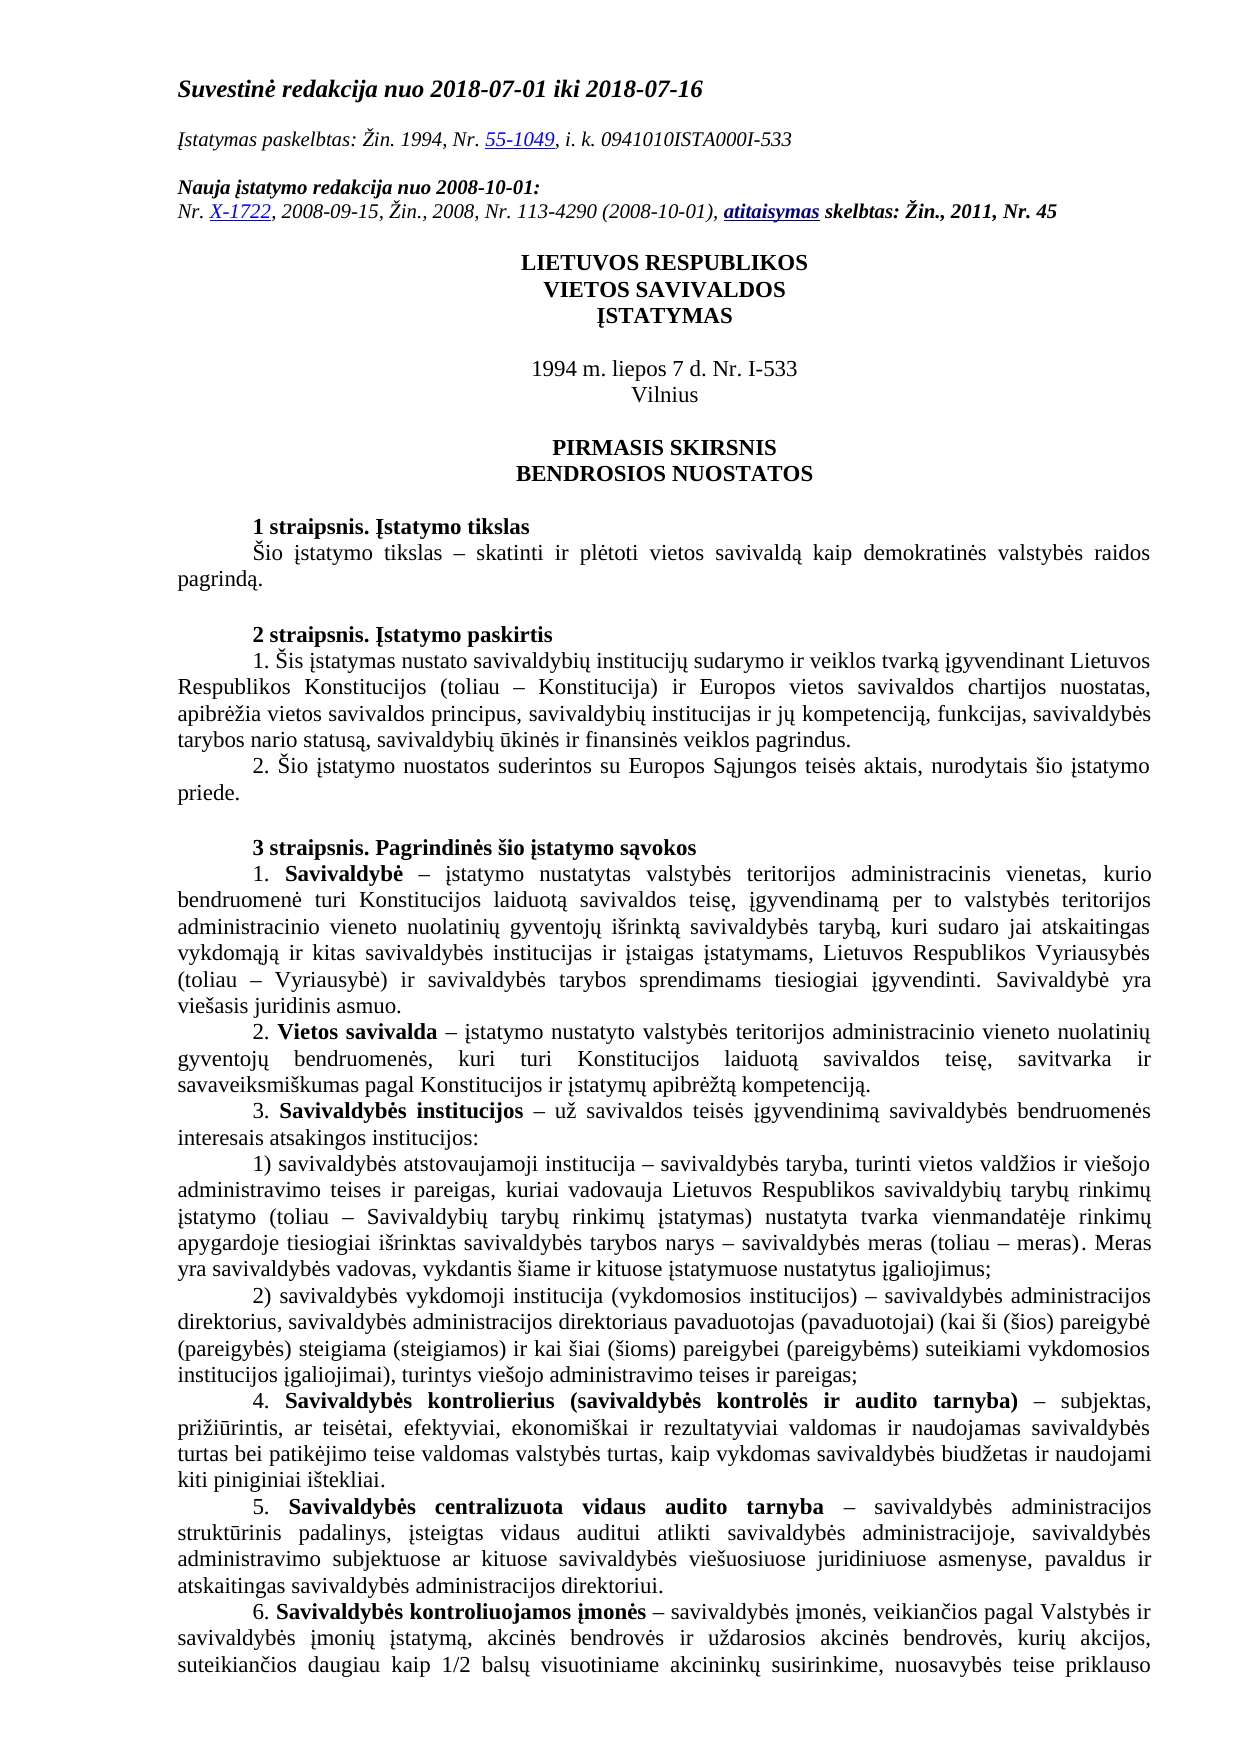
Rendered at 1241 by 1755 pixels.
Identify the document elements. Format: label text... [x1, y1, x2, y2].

text 1. Šis įstatymas nustato savivaldybių institucijų sudarymo ir veiklos tvarką įgyvendinant Lietuvos Respublikos Konstitucijos (toliau – Konstitucija) ir Europos vietos savivaldos chartijos nuostatas, apibrėžia vietos savivaldos principus, savivaldybių institucijas ir jų kompetenciją, funkcijas, savivaldybės tarybos nario statusą, savivaldybių ūkinės ir finansinės veiklos pagrindus. [177, 647, 1152, 752]
text Vilnius [177, 381, 1152, 407]
text 1. Savivaldybė – įstatymo nustatytas valstybės teritorijos administracinis vienetas, kurio bendruomenė turi Konstitucijos laiduotą savivaldos teisę, įgyvendinamą per to valstybės teritorijos administracinio vieneto nuolatinių gyventojų išrinktą savivaldybės tarybą, kuri sudaro jai atskaitingas vykdomąją ir kitas savivaldybės institucijas ir įstaigas įstatymams, Lietuvos Respublikos Vyriausybės (toliau – Vyriausybė) ir savivaldybės tarybos sprendimams tiesiogiai įgyvendinti. Savivaldybė yra viešasis juridinis asmuo. [177, 860, 1152, 1018]
text 3 straipsnis. Pagrindinės šio įstatymo sąvokos [177, 834, 1152, 860]
text 2. Vietos savivalda – įstatymo nustatyto valstybės teritorijos administracinio vieneto nuolatinių gyventojų bendruomenės, kuri turi Konstitucijos laiduotą savivaldos teisę, savitvarka ir savaveiksmiškumas pagal Konstitucijos ir įstatymų apibrėžtą kompetenciją. [177, 1018, 1152, 1097]
text 2. Šio įstatymo nuostatos suderintos su Europos Sąjungos teisės aktais, nurodytais šio įstatymo priede. [177, 752, 1152, 805]
text Suvestinė redakcija nuo 2018-07-01 iki 2018-07-16 [177, 74, 1152, 103]
text PIRMASIS SKIRSNIS [177, 434, 1152, 460]
text 6. Savivaldybės kontroliuojamos įmonės – savivaldybės įmonės, veikiančios pagal Valstybės ir savivaldybės įmonių įstatymą, akcinės bendrovės ir uždarosios akcinės bendrovės, kurių akcijos, suteikiančios daugiau kaip 1/2 balsų visuotiniame akcininkų susirinkime, nuosavybės teise priklauso [177, 1598, 1152, 1677]
text VIETOS SAVIVALDOS [177, 276, 1152, 302]
text BENDROSIOS NUOSTATOS [177, 460, 1152, 486]
text Įstatymas paskelbtas: Žin. 1994, Nr. 55-1049, i. k. 0941010ISTA000I-533 [177, 127, 1152, 151]
text 5. Savivaldybės centralizuota vidaus audito tarnyba – savivaldybės administracijos struktūrinis padalinys, įsteigtas vidaus auditui atlikti savivaldybės administracijoje, savivaldybės administravimo subjektuose ar kituose savivaldybės viešuosiuose juridiniuose asmenyse, pavaldus ir atskaitingas savivaldybės administracijos direktoriui. [177, 1493, 1152, 1598]
text 1 straipsnis. Įstatymo tikslas [177, 513, 1152, 539]
text LIETUVOS RESPUBLIKOS [177, 249, 1152, 276]
text 1) savivaldybės atstovaujamoji institucija – savivaldybės taryba, turinti vietos valdžios ir viešojo administravimo teises ir pareigas, kuriai vadovauja Lietuvos Respublikos savivaldybių tarybų rinkimų įstatymo (toliau – Savivaldybių tarybų rinkimų įstatymas) nustatyta tvarka vienmandatėje rinkimų apygardoje tiesiogiai išrinktas savivaldybės tarybos narys – savivaldybės meras (toliau – meras). Meras yra savivaldybės vadovas, vykdantis šiame ir kituose įstatymuose nustatytus įgaliojimus; [177, 1150, 1152, 1282]
text Šio įstatymo tikslas – skatinti ir plėtoti vietos savivaldą kaip demokratinės valstybės raidos pagrindą. [177, 539, 1152, 592]
text 3. Savivaldybės institucijos – už savivaldos teisės įgyvendinimą savivaldybės bendruomenės interesais atsakingos institucijos: [177, 1097, 1152, 1150]
text 4. Savivaldybės kontrolierius (savivaldybės kontrolės ir audito tarnyba) – subjektas, prižiūrintis, ar teisėtai, efektyviai, ekonomiškai ir rezultatyviai valdomas ir naudojamas savivaldybės turtas bei patikėjimo teise valdomas valstybės turtas, kaip vykdomas savivaldybės biudžetas ir naudojami kiti piniginiai ištekliai. [177, 1387, 1152, 1493]
text 2 straipsnis. Įstatymo paskirtis [177, 621, 1152, 647]
text Nauja įstatymo redakcija nuo 2008-10-01: [177, 175, 1152, 199]
text 1994 m. liepos 7 d. Nr. I-533 [177, 355, 1152, 381]
text 2) savivaldybės vykdomoji institucija (vykdomosios institucijos) – savivaldybės administracijos direktorius, savivaldybės administracijos direktoriaus pavaduotojas (pavaduotojai) (kai ši (šios) pareigybė (pareigybės) steigiama (steigiamos) ir kai šiai (šioms) pareigybei (pareigybėms) suteikiami vykdomosios institucijos įgaliojimai), turintys viešojo administravimo teises ir pareigas; [177, 1282, 1152, 1387]
text Nr. X-1722, 2008-09-15, Žin., 2008, Nr. 113-4290 (2008-10-01), atitaisymas skelbtas: Žin., 2011, Nr. 45 [177, 199, 1152, 223]
text ĮSTATYMAS [177, 302, 1152, 328]
